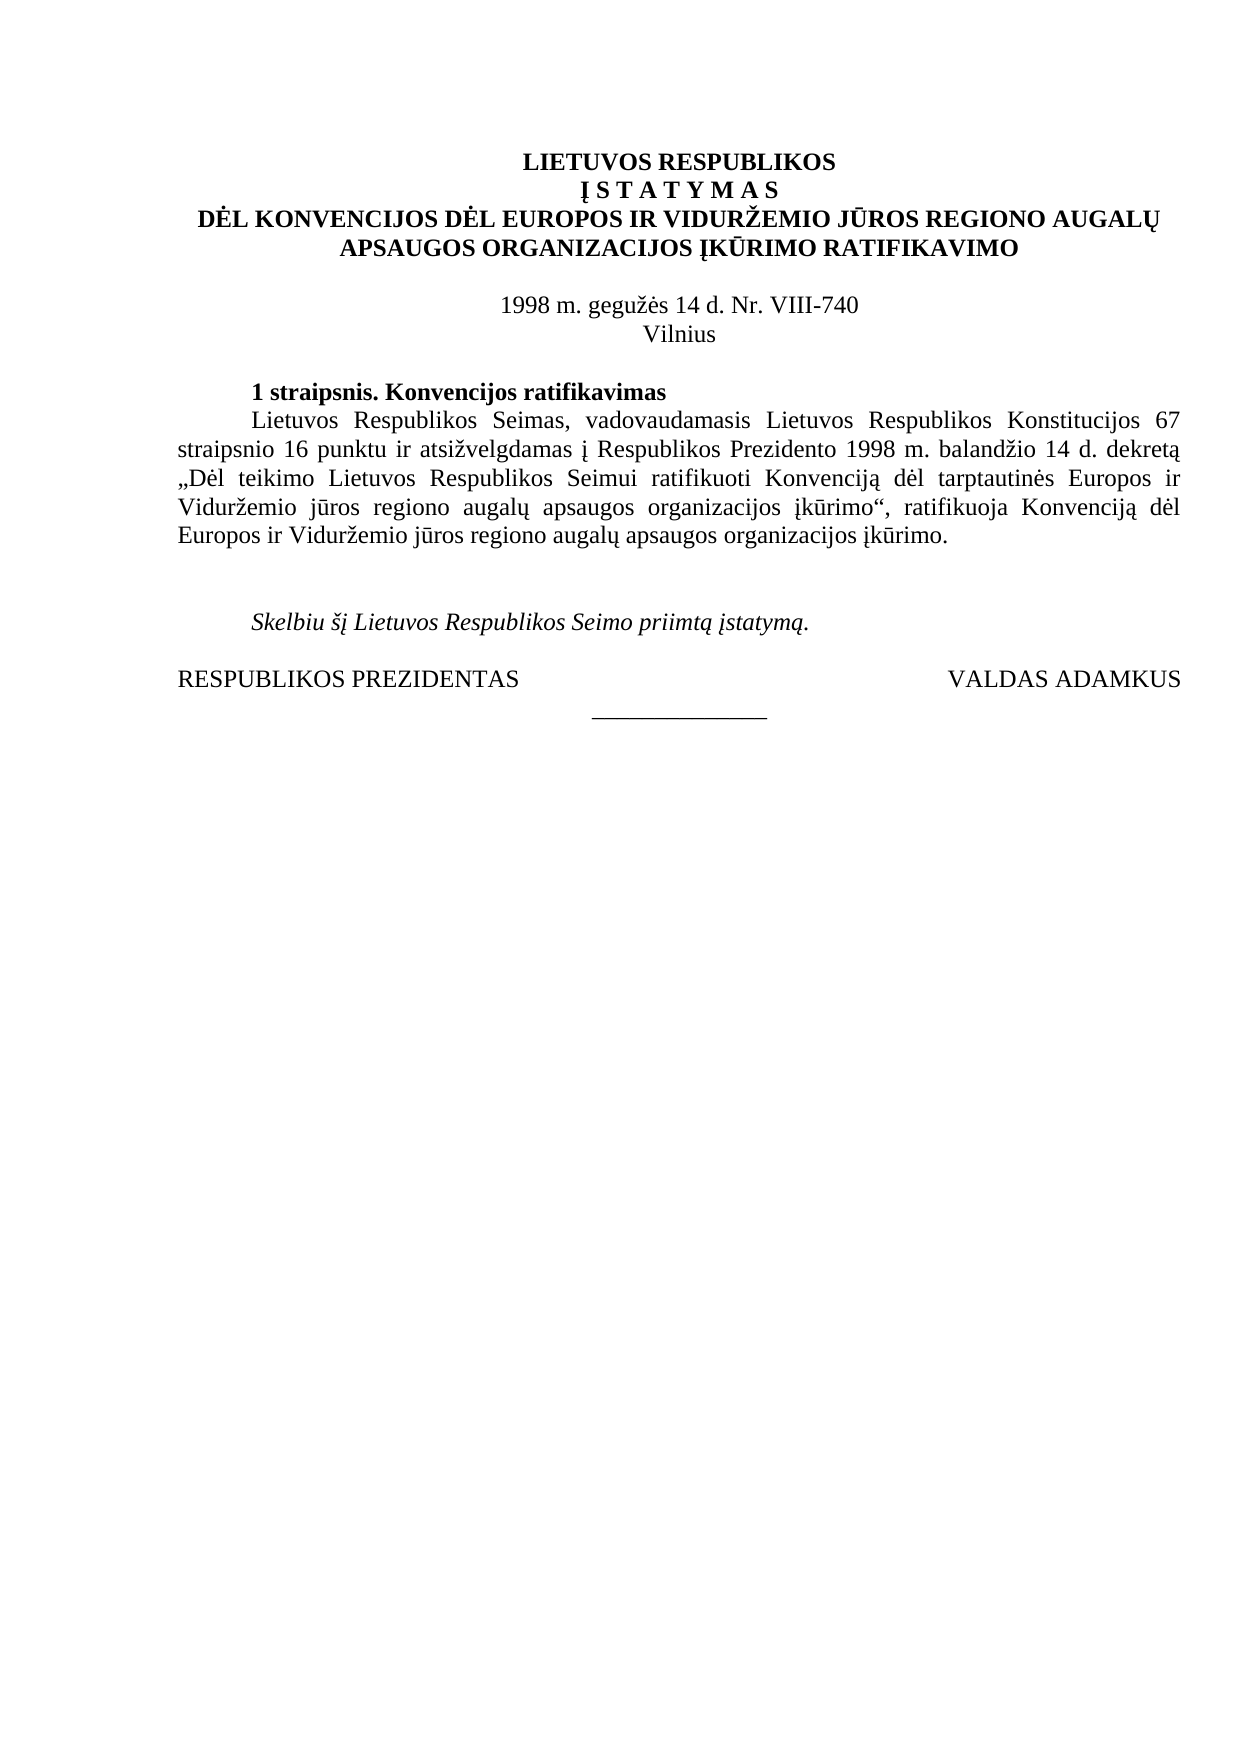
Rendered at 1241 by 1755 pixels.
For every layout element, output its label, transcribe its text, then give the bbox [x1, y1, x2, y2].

text 1 straipsnis. Konvencijos ratifikavimas [177, 377, 1181, 406]
text ______________ [177, 693, 1181, 722]
text Lietuvos Respublikos Seimas, vadovaudamasis Lietuvos Respublikos Konstitucijos 67 straipsnio 16 punktu ir atsižvelgdamas į Respublikos Prezidento 1998 m. balandžio 14 d. dekretą „Dėl teikimo Lietuvos Respublikos Seimui ratifikuoti Konvenciją dėl tarptautinės Europos ir Viduržemio jūros regiono augalų apsaugos organizacijos įkūrimo“, ratifikuoja Konvenciją dėl Europos ir Viduržemio jūros regiono augalų apsaugos organizacijos įkūrimo. [177, 406, 1181, 549]
text Skelbiu šį Lietuvos Respublikos Seimo priimtą įstatymą. [177, 607, 1181, 636]
text LIETUVOS RESPUBLIKOS [177, 147, 1181, 176]
text DĖL KONVENCIJOS DĖL EUROPOS IR VIDURŽEMIO JŪROS REGIONO AUGALŲ APSAUGOS ORGANIZACIJOS ĮKŪRIMO RATIFIKAVIMO [177, 204, 1181, 262]
text Į S T A T Y M A S [177, 176, 1181, 204]
text RESPUBLIKOS PREZIDENTAS VALDAS ADAMKUS [177, 664, 1181, 693]
text 1998 m. gegužės 14 d. Nr. VIII-740 [177, 291, 1181, 319]
text Vilnius [177, 319, 1181, 348]
